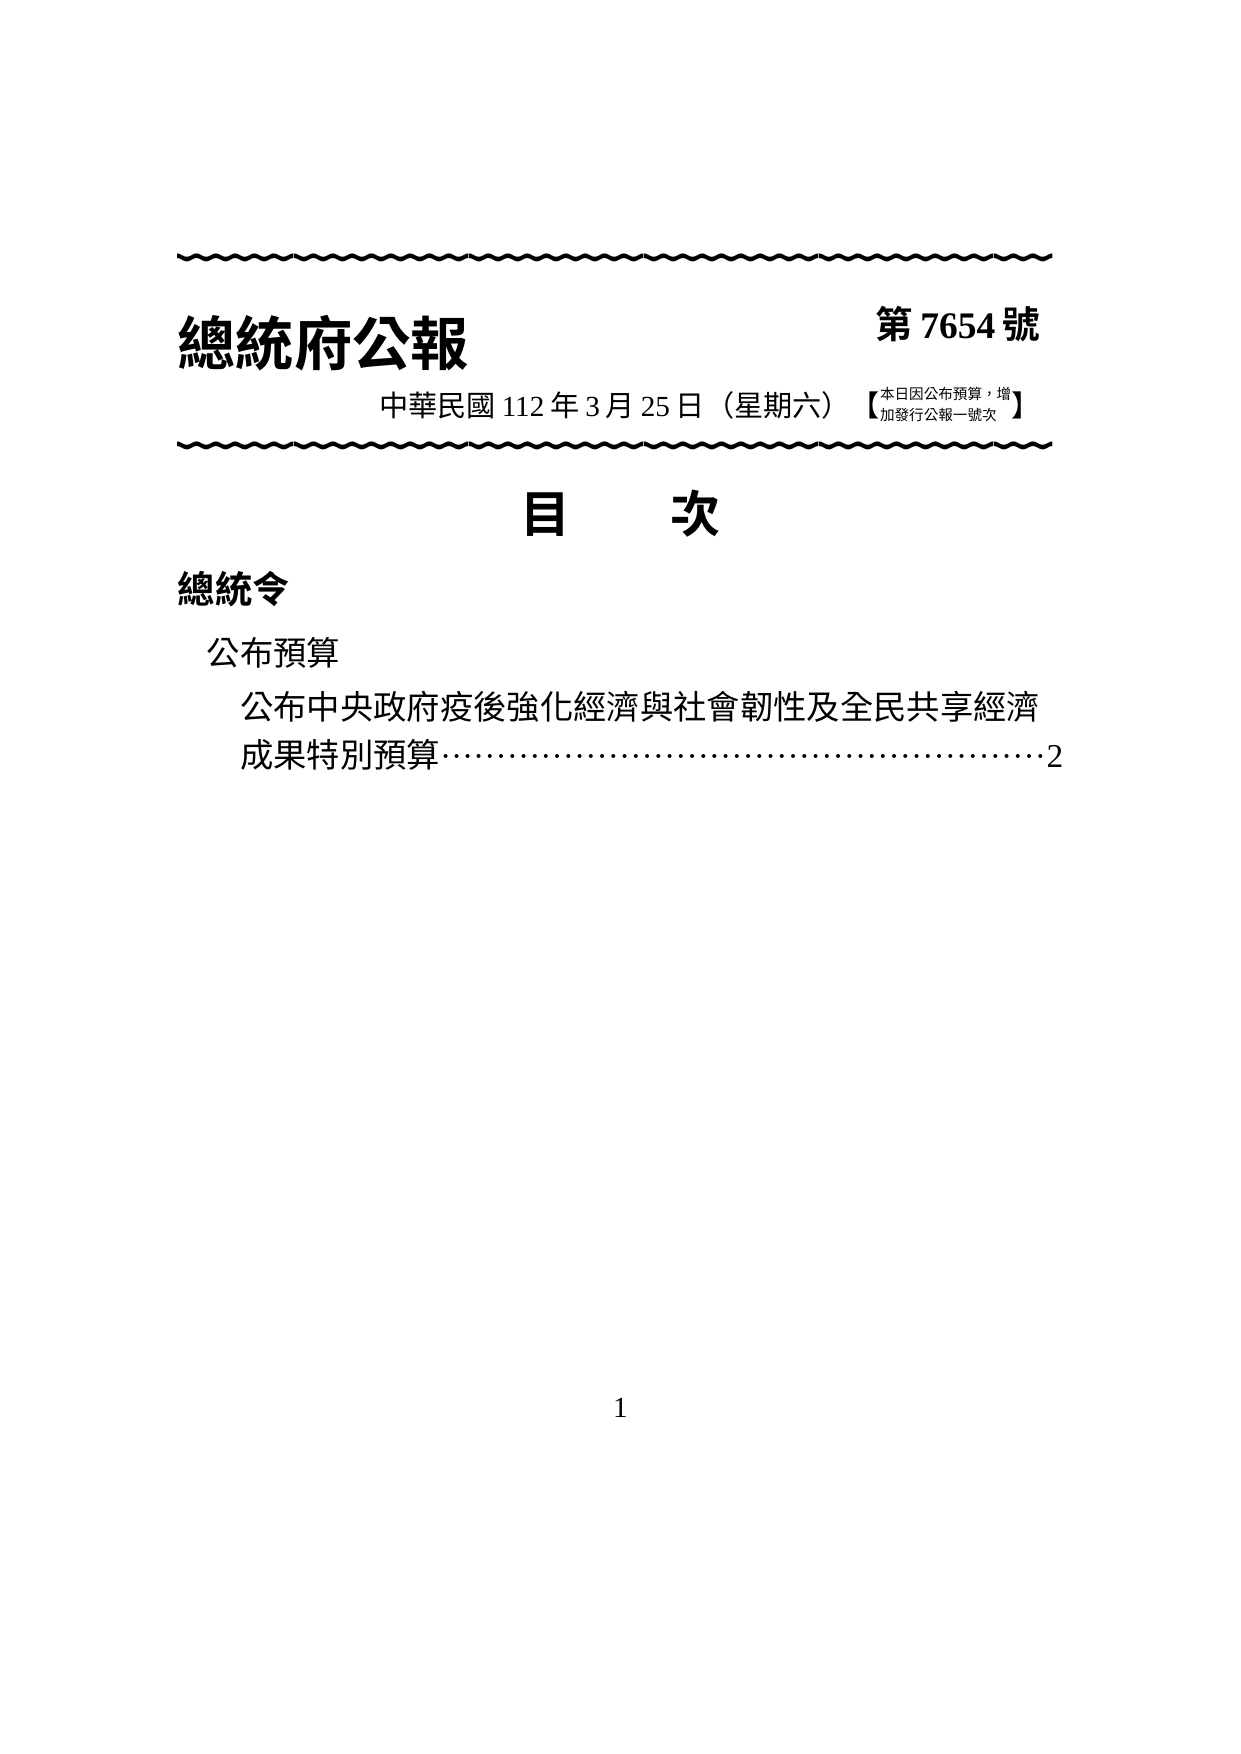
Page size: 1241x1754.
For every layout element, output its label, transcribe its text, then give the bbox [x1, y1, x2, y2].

text 公布預算 [206, 626, 1063, 674]
text 總統令 [177, 559, 1063, 614]
table_header 總統府公報 [166, 261, 491, 382]
text ﹏﹏﹏﹏﹏﹏﹏﹏﹏﹏﹏﹏﹏﹏﹏ [177, 236, 1063, 261]
text 公布中央政府疫後強化經濟與社會韌性及全民共享經濟成果特別預算 2 [240, 681, 1063, 777]
table_cell 中華民國112年3月25日（星期六）【本日因公布預算，增加發行公報一號次】 [166, 382, 1051, 425]
table_header 第7654號 [491, 261, 1051, 382]
text ﹏﹏﹏﹏﹏﹏﹏﹏﹏﹏﹏﹏﹏﹏﹏ [177, 425, 1063, 450]
text 目 次 [177, 475, 1063, 547]
